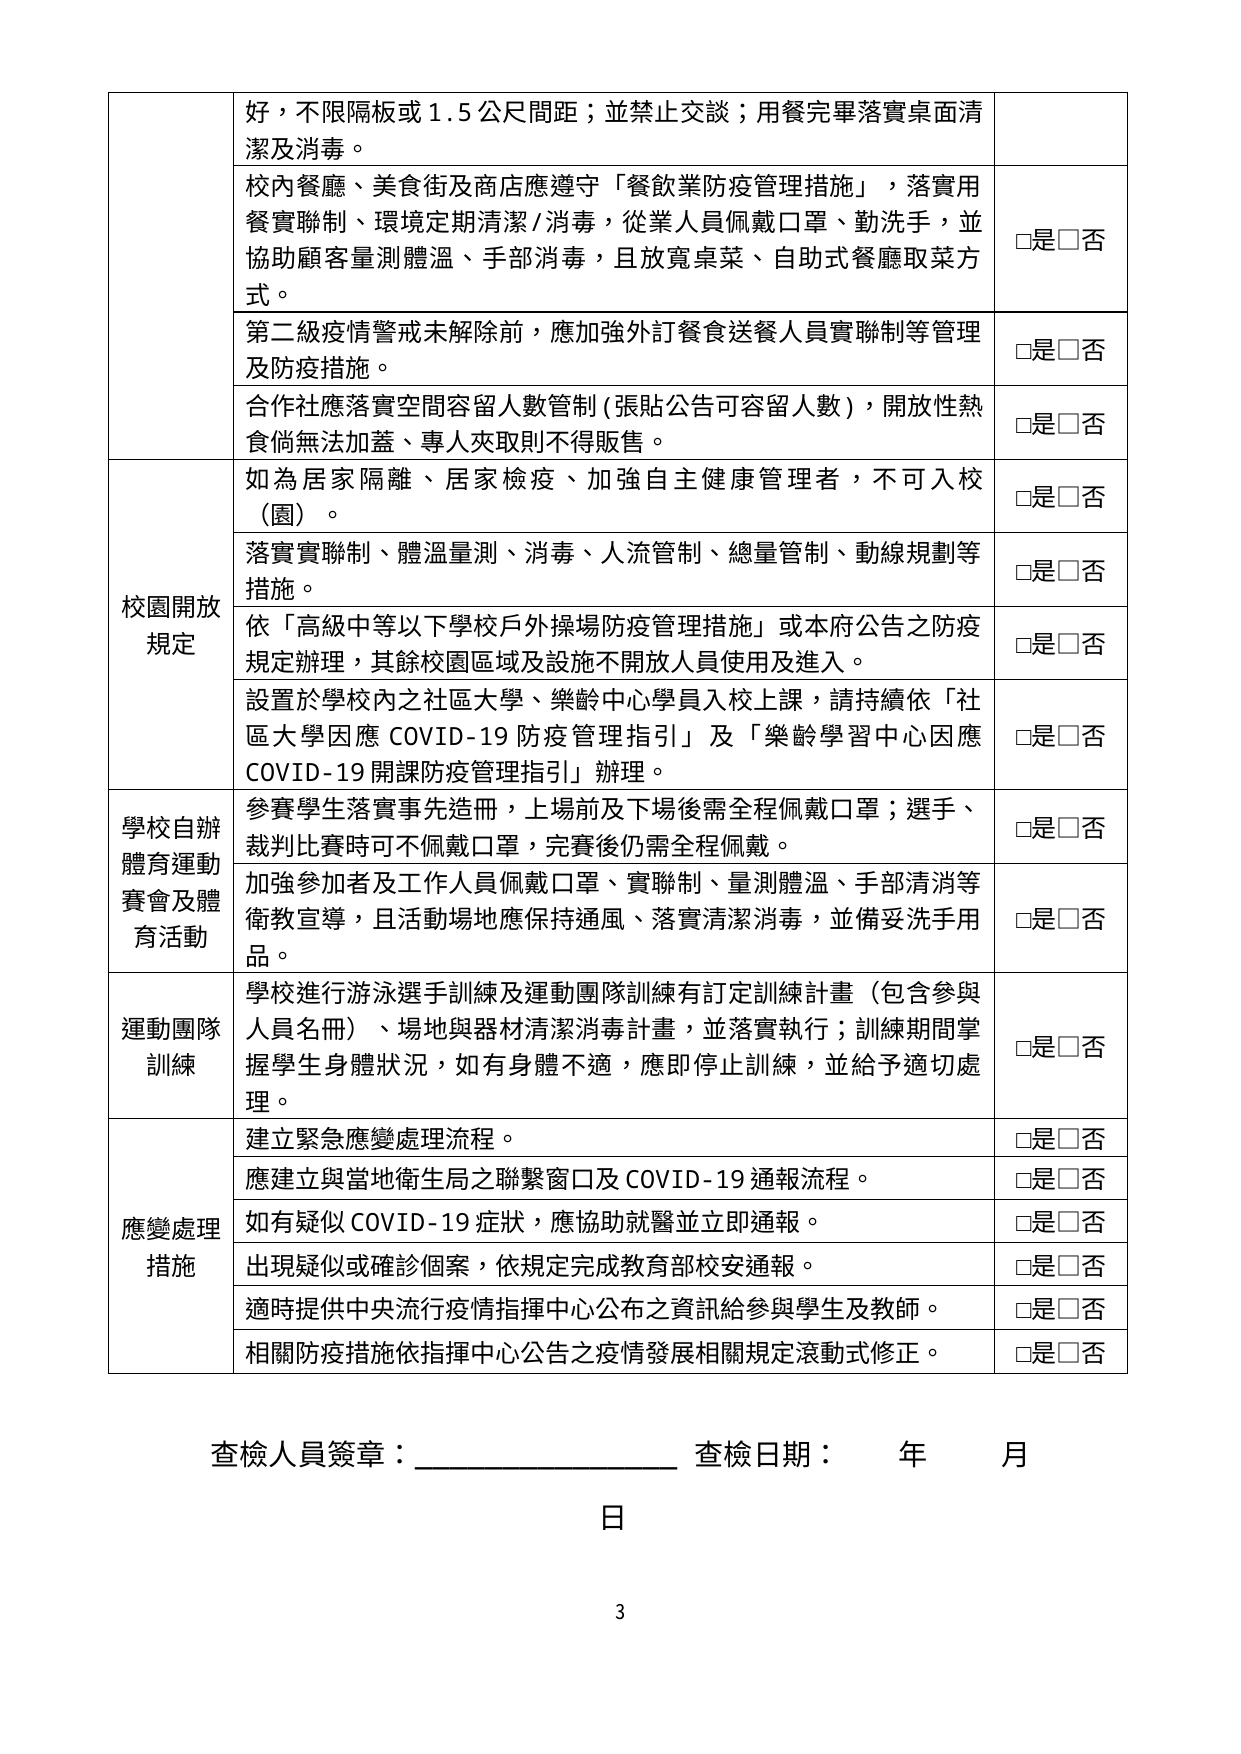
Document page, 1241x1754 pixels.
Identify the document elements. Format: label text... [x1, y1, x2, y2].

table_cell □是□否 [995, 313, 1127, 385]
table_cell □是□否 [995, 790, 1127, 862]
table_cell □是□否 [995, 973, 1127, 1118]
table_cell 依「高級中等以下學校戶外操場防疫管理措施」或本府公告之防疫規定辦理，其餘校園區域及設施不開放人員使用及進入。 [234, 607, 994, 679]
table_cell □是□否 [995, 1200, 1127, 1242]
table_cell 校園開放規定 [109, 460, 233, 789]
table_cell 相關防疫措施依指揮中心公告之疫情發展相關規定滾動式修正。 [234, 1330, 994, 1373]
table_cell 合作社應落實空間容留人數管制(張貼公告可容留人數)，開放性熱食倘無法加蓋、專人夾取則不得販售。 [234, 386, 994, 458]
table_cell □是□否 [995, 607, 1127, 679]
table_cell 落實實聯制、體溫量測、消毒、人流管制、總量管制、動線規劃等措施。 [234, 533, 994, 606]
table_cell □是□否 [995, 1286, 1127, 1329]
table_cell □是□否 [995, 864, 1127, 972]
table_cell 如為居家隔離、居家檢疫、加強自主健康管理者，不可入校（園）。 [234, 460, 994, 532]
table_cell 適時提供中央流行疫情指揮中心公布之資訊給參與學生及教師。 [234, 1286, 994, 1329]
table_cell 好，不限隔板或1.5公尺間距；並禁止交談；用餐完畢落實桌面清潔及消毒。 [234, 93, 994, 165]
table_cell [995, 93, 1127, 165]
table_cell 如有疑似COVID-19症狀，應協助就醫並立即通報。 [234, 1200, 994, 1242]
table_cell 加強參加者及工作人員佩戴口罩、實聯制、量測體溫、手部清消等衛教宣導，且活動場地應保持通風、落實清潔消毒，並備妥洗手用品。 [234, 864, 994, 972]
table_cell [109, 93, 233, 458]
table_cell □是□否 [995, 1330, 1127, 1373]
table_cell 運動團隊訓練 [109, 973, 233, 1118]
table_cell 出現疑似或確診個案，依規定完成教育部校安通報。 [234, 1243, 994, 1285]
table_cell □是□否 [995, 680, 1127, 789]
table_cell □是□否 [995, 533, 1127, 606]
table_cell 設置於學校內之社區大學、樂齡中心學員入校上課，請持續依「社區大學因應COVID-19防疫管理指引」及「樂齡學習中心因應COVID-19開課防疫管理指引」辦理。 [234, 680, 994, 789]
table_cell □是□否 [995, 1157, 1127, 1199]
table_cell 學校進行游泳選手訓練及運動團隊訓練有訂定訓練計畫（包含參與人員名冊）、場地與器材清潔消毒計畫，並落實執行；訓練期間掌握學生身體狀況，如有身體不適，應即停止訓練，並給予適切處理。 [234, 973, 994, 1118]
text 查檢人員簽章：_______________ 查檢日期： 年 月 日 [183, 1411, 1057, 1536]
table_cell 參賽學生落實事先造冊，上場前及下場後需全程佩戴口罩；選手、裁判比賽時可不佩戴口罩，完賽後仍需全程佩戴。 [234, 790, 994, 862]
table_cell □是□否 [995, 1243, 1127, 1285]
table_cell 應建立與當地衛生局之聯繫窗口及COVID-19通報流程。 [234, 1157, 994, 1199]
table_cell □是□否 [995, 460, 1127, 532]
table_cell □是□否 [995, 1119, 1127, 1156]
table_cell 應變處理措施 [109, 1119, 233, 1373]
table_cell 建立緊急應變處理流程。 [234, 1119, 994, 1156]
table_cell 校內餐廳、美食街及商店應遵守「餐飲業防疫管理措施」，落實用餐實聯制、環境定期清潔/消毒，從業人員佩戴口罩、勤洗手，並協助顧客量測體溫、手部消毒，且放寬桌菜、自助式餐廳取菜方式。 [234, 166, 994, 311]
table_cell 學校自辦體育運動賽會及體育活動 [109, 790, 233, 972]
table_cell 第二級疫情警戒未解除前，應加強外訂餐食送餐人員實聯制等管理及防疫措施。 [234, 313, 994, 385]
table_cell □是□否 [995, 386, 1127, 458]
table_cell □是□否 [995, 166, 1127, 311]
